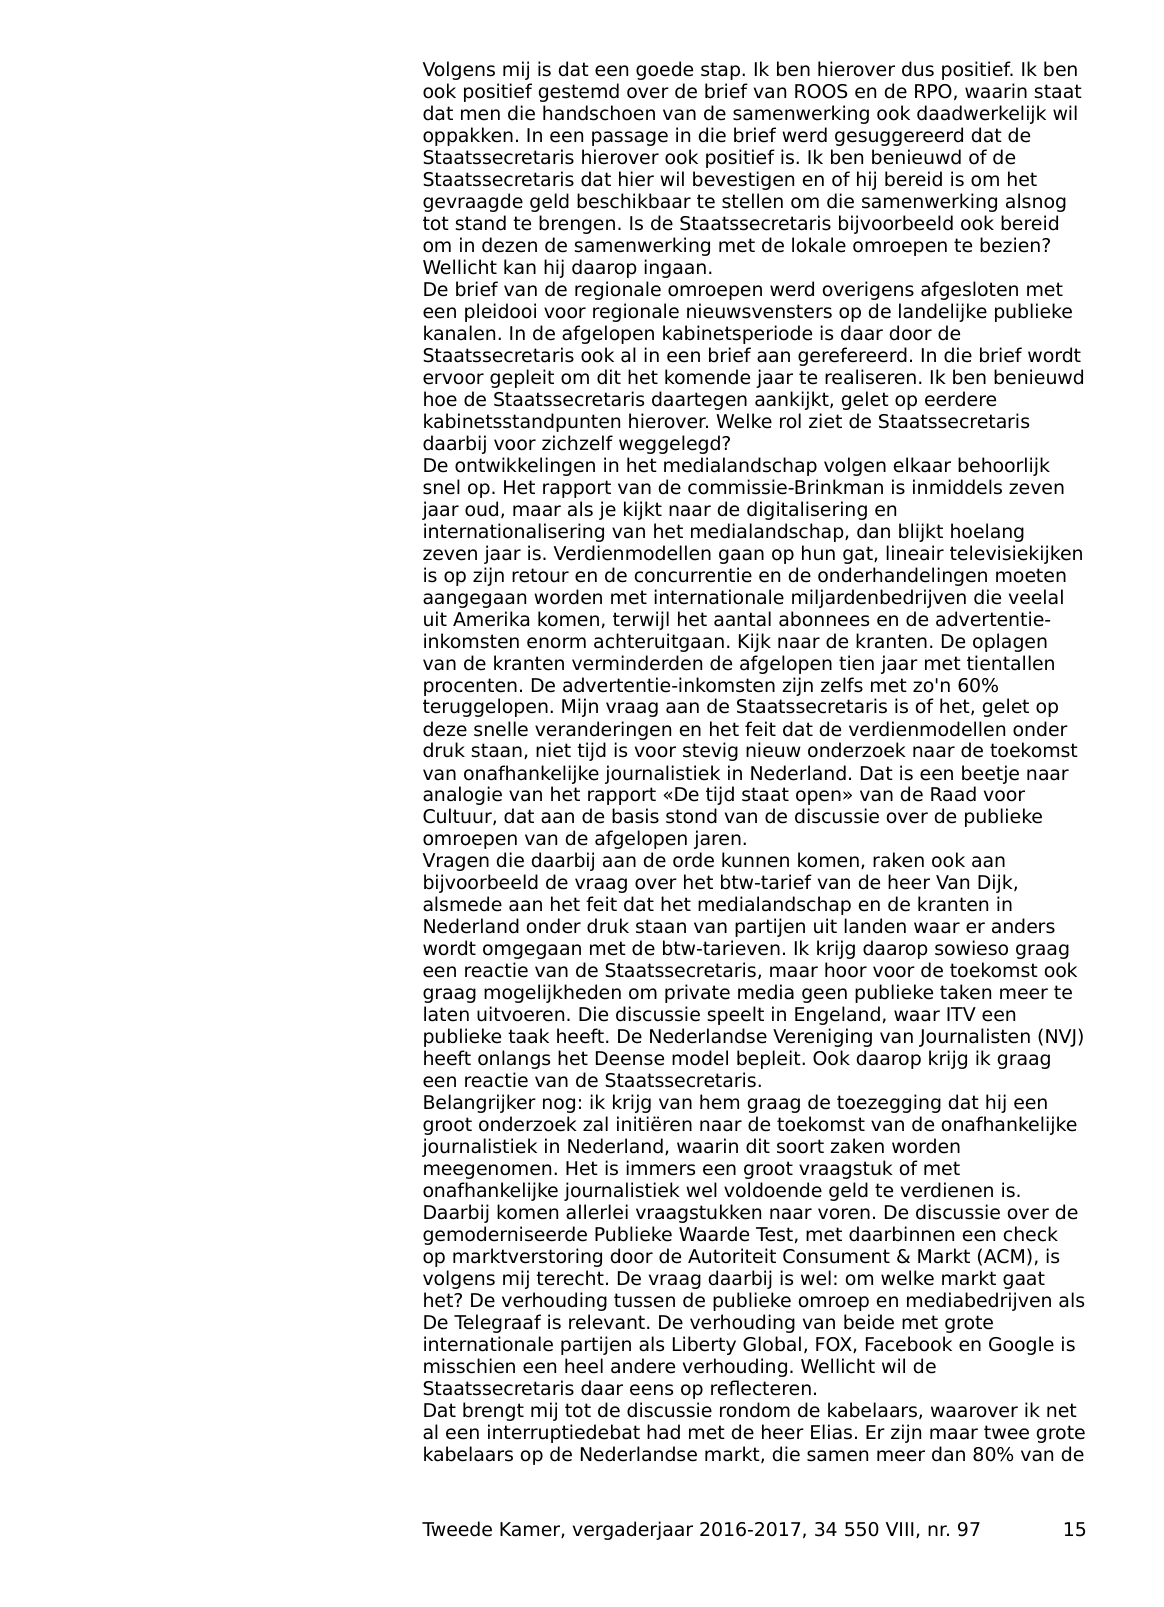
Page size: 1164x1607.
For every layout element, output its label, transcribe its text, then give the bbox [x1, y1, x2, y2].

text Dat brengt mij tot de discussie rondom de kabelaars, waarover ik net al een interruptiedebat had met de heer Elias. Er zijn maar twee grote kabelaars op de Nederlandse markt, die samen meer dan 80% van de [422, 1400, 1087, 1466]
text Belangrijker nog: ik krijg van hem graag de toezegging dat hij een groot onderzoek zal initiëren naar de toekomst van de onafhankelijke journalistiek in Nederland, waarin dit soort zaken worden meegenomen. Het is immers een groot vraagstuk of met onafhankelijke journalistiek wel voldoende geld te verdienen is. Daarbij komen allerlei vraagstukken naar voren. De discussie over de gemoderniseerde Publieke Waarde Test, met daarbinnen een check op marktverstoring door de Autoriteit Consument & Markt (ACM), is volgens mij terecht. De vraag daarbij is wel: om welke markt gaat het? De verhouding tussen de publieke omroep en mediabedrijven als De Telegraaf is relevant. De verhouding van beide met grote internationale partijen als Liberty Global, FOX, Facebook en Google is misschien een heel andere verhouding. Wellicht wil de Staatssecretaris daar eens op reflecteren. [422, 1092, 1087, 1400]
text Volgens mij is dat een goede stap. Ik ben hierover dus positief. Ik ben ook positief gestemd over de brief van ROOS en de RPO, waarin staat dat men die handschoen van de samenwerking ook daadwerkelijk wil oppakken. In een passage in die brief werd gesuggereerd dat de Staatssecretaris hierover ook positief is. Ik ben benieuwd of de Staatssecretaris dat hier wil bevestigen en of hij bereid is om het gevraagde geld beschikbaar te stellen om die samenwerking alsnog tot stand te brengen. Is de Staatssecretaris bijvoorbeeld ook bereid om in dezen de samenwerking met de lokale omroepen te bezien? Wellicht kan hij daarop ingaan. [422, 59, 1087, 279]
text De brief van de regionale omroepen werd overigens afgesloten met een pleidooi voor regionale nieuwsvensters op de landelijke publieke kanalen. In de afgelopen kabinetsperiode is daar door de Staatssecretaris ook al in een brief aan gerefereerd. In die brief wordt ervoor gepleit om dit het komende jaar te realiseren. Ik ben benieuwd hoe de Staatssecretaris daartegen aankijkt, gelet op eerdere kabinetsstandpunten hierover. Welke rol ziet de Staatssecretaris daarbij voor zichzelf weggelegd? [422, 279, 1087, 455]
text De ontwikkelingen in het medialandschap volgen elkaar behoorlijk snel op. Het rapport van de commissie-Brinkman is inmiddels zeven jaar oud, maar als je kijkt naar de digitalisering en internationalisering van het medialandschap, dan blijkt hoelang zeven jaar is. Verdienmodellen gaan op hun gat, lineair televisiekijken is op zijn retour en de concurrentie en de onderhandelingen moeten aangegaan worden met internationale miljardenbedrijven die veelal uit Amerika komen, terwijl het aantal abonnees en de advertentie-inkomsten enorm achteruitgaan. Kijk naar de kranten. De oplagen van de kranten verminderden de afgelopen tien jaar met tientallen procenten. De advertentie-inkomsten zijn zelfs met zo'n 60% teruggelopen. Mijn vraag aan de Staatssecretaris is of het, gelet op deze snelle veranderingen en het feit dat de verdienmodellen onder druk staan, niet tijd is voor stevig nieuw onderzoek naar de toekomst van onafhankelijke journalistiek in Nederland. Dat is een beetje naar analogie van het rapport «De tijd staat open» van de Raad voor Cultuur, dat aan de basis stond van de discussie over de publieke omroepen van de afgelopen jaren. [422, 455, 1087, 850]
text Vragen die daarbij aan de orde kunnen komen, raken ook aan bijvoorbeeld de vraag over het btw-tarief van de heer Van Dijk, alsmede aan het feit dat het medialandschap en de kranten in Nederland onder druk staan van partijen uit landen waar er anders wordt omgegaan met de btw-tarieven. Ik krijg daarop sowieso graag een reactie van de Staatssecretaris, maar hoor voor de toekomst ook graag mogelijkheden om private media geen publieke taken meer te laten uitvoeren. Die discussie speelt in Engeland, waar ITV een publieke taak heeft. De Nederlandse Vereniging van Journalisten (NVJ) heeft onlangs het Deense model bepleit. Ook daarop krijg ik graag een reactie van de Staatssecretaris. [422, 850, 1087, 1092]
